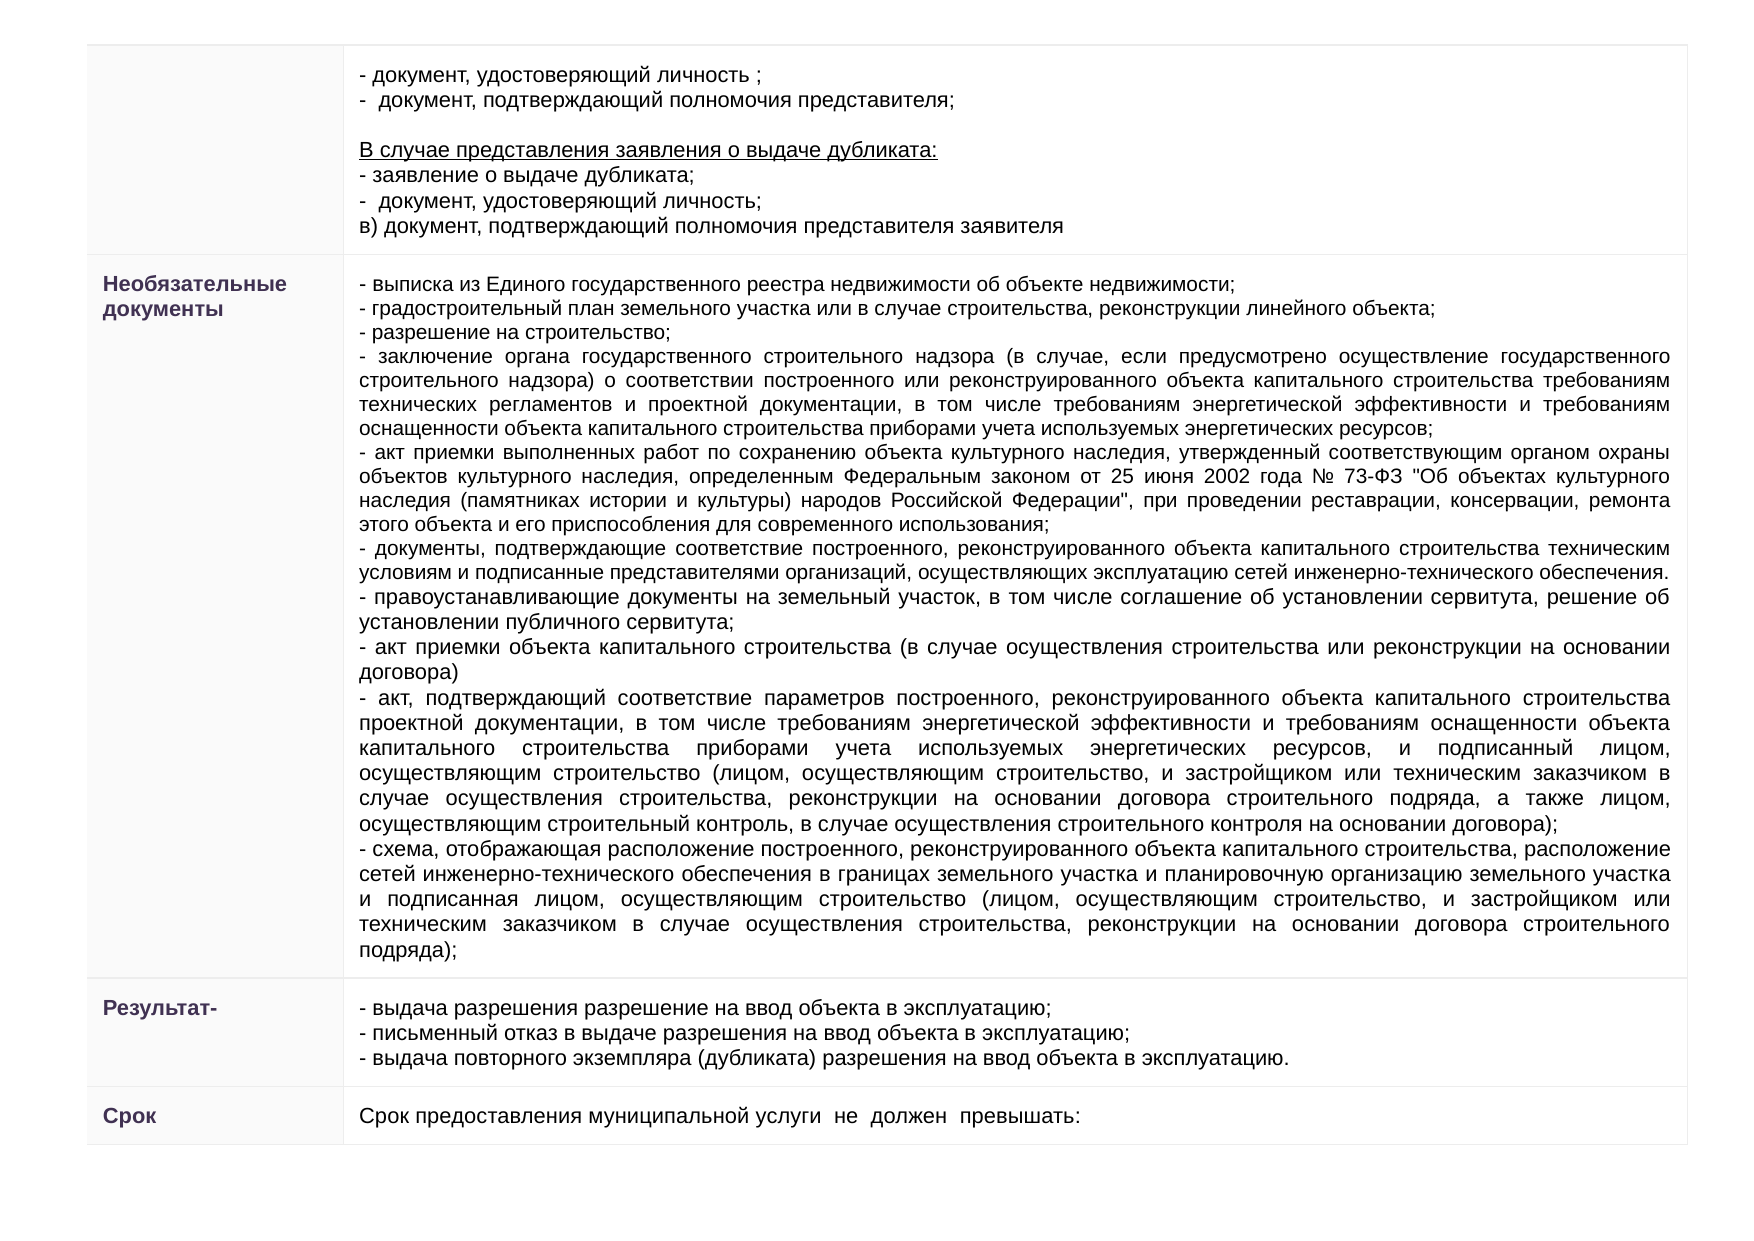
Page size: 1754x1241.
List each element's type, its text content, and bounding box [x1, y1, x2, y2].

table_cell - документ, удостоверяющий личность ; - документ, подтверждающий полномочия представителя; В случае представления заявления о выдаче дубликата: - заявление о выдаче дубликата; - документ, удостоверяющий личность; в) документ, подтверждающий полномочия представителя заявителя [344, 46, 1687, 254]
table_cell - выдача разрешения разрешение на ввод объекта в эксплуатацию; - письменный отказ в выдаче разрешения на ввод объекта в эксплуатацию; - выдача повторного экземпляра (дубликата) разрешения на ввод объекта в эксплуатацию. [344, 979, 1687, 1086]
table_cell - выписка из Единого государственного реестра недвижимости об объекте недвижимости; - градостроительный план земельного участка или в случае строительства, реконструкции линейного объекта; - разрешение на строительство; - заключение органа государственного строительного надзора (в случае, если предусмотрено осуществление государственного строительного надзора) о соответствии построенного или реконструированного объекта капитального строительства требованиям технических регламентов и проектной документации, в том числе требованиям энергетической эффективности и требованиям оснащенности объекта капитального строительства приборами учета используемых энергетических ресурсов; - акт приемки выполненных работ по сохранению объекта культурного наследия, утвержденный соответствующим органом охраны объектов культурного наследия, определенным Федеральным законом от 25 июня 2002 года № 73-ФЗ "Об объектах культурного наследия (памятниках истории и культуры) народов Российской Федерации", при проведении реставрации, консервации, ремонта этого объекта и его приспособления для современного использования; - документы, подтверждающие соответствие построенного, реконструированного объекта капитального строительства техническим условиям и подписанные представителями организаций, осуществляющих эксплуатацию сетей инженерно-технического обеспечения. - правоустанавливающие документы на земельный участок, в том числе соглашение об установлении сервитута, решение об установлении публичного сервитута; - акт приемки объекта капитального строительства (в случае осуществления строительства или реконструкции на основании договора) - акт, подтверждающий соответствие параметров построенного, реконструированного объекта капитального строительства проектной документации, в том числе требованиям энергетической эффективности и требованиям оснащенности объекта капитального строительства приборами учета используемых энергетических ресурсов, и подписанный лицом, осуществляющим строительство (лицом, осуществляющим строительство, и застройщиком или техническим заказчиком в случае осуществления строительства, реконструкции на основании договора строительного подряда, а также лицом, осуществляющим строительный контроль, в случае осуществления строительного контроля на основании договора); - схема, отображающая расположение построенного, реконструированного объекта капитального строительства, расположение сетей инженерно-технического обеспечения в границах земельного участка и планировочную организацию земельного участка и подписанная лицом, осуществляющим строительство (лицом, осуществляющим строительство, и застройщиком или техническим заказчиком в случае осуществления строительства, реконструкции на основании договора строительного подряда); [344, 255, 1687, 977]
table_cell Необязательные документы [87, 255, 343, 977]
table_cell [87, 46, 343, 254]
table_cell Результат- [87, 979, 343, 1086]
table_cell Срок предоставления муниципальной услуги не должен превышать: [344, 1087, 1687, 1144]
table_cell Срок [87, 1087, 343, 1144]
